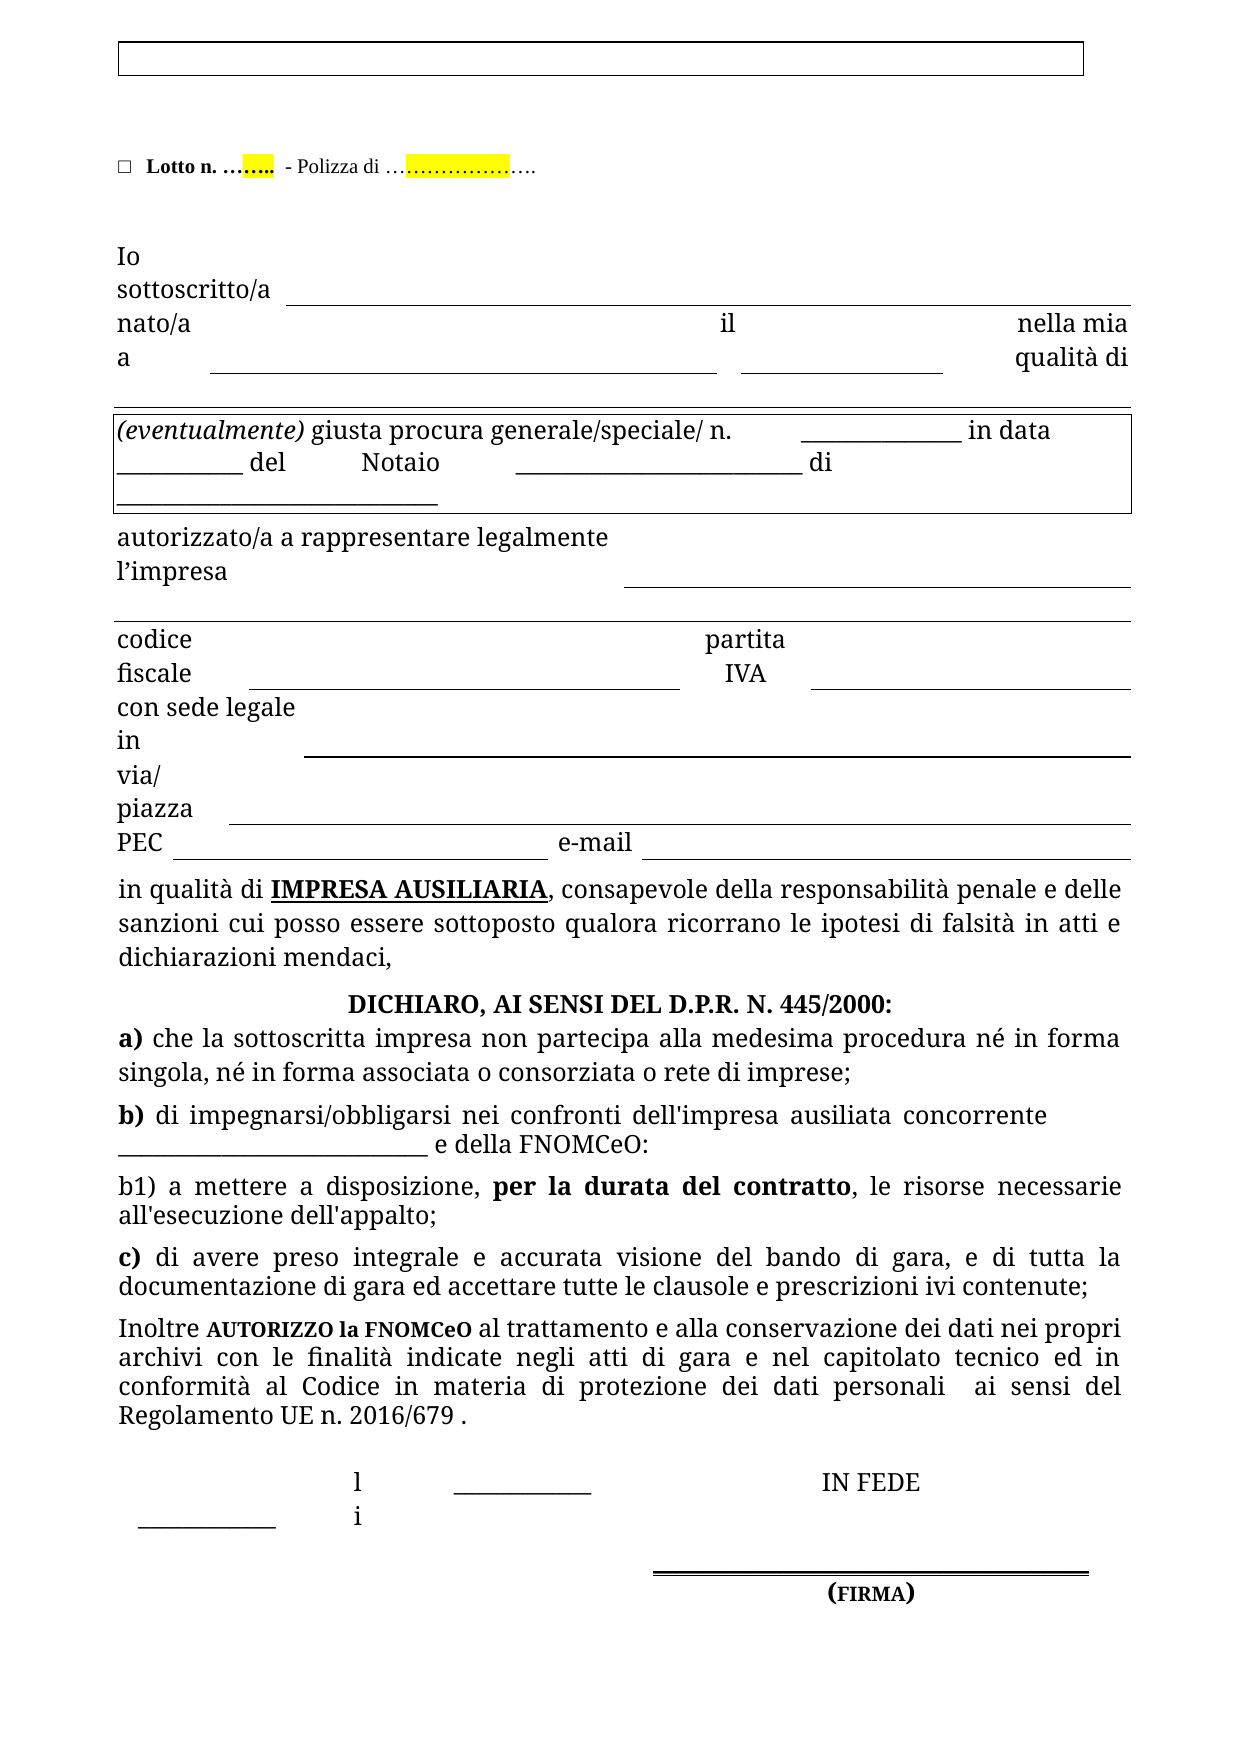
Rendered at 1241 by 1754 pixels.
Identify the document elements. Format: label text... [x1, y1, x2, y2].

text c) di avere preso integrale e accurata visione del bando di gara, e di tutta la documentazione di gara ed accettare tutte le clausole e prescrizioni ivi contenute; [118, 1243, 1122, 1301]
table_header IN FEDE [620, 1465, 1122, 1533]
table_cell [114, 373, 1131, 407]
table_cell partita IVA [680, 622, 811, 689]
table_cell [210, 305, 717, 373]
text a) che la sottoscritta impresa non partecipa alla medesima procedura né in forma singola, né in forma associata o consorziata o rete di imprese; [118, 1021, 1122, 1089]
table_cell [380, 1574, 620, 1608]
table_cell via/piazza [114, 756, 229, 824]
table_cell ______________________________________ [620, 1554, 1122, 1574]
table_cell il [717, 306, 741, 373]
text Inoltre AUTORIZZO la FNOMCeO al trattamento e alla conservazione dei dati nei propri archivi con le finalità indicate negli atti di gara e nel capitolato tecnico ed in conformità al Codice in materia di protezione dei dati personali ai sensi del Regolamento UE n. 2016/679 . [118, 1314, 1122, 1430]
table_cell [380, 1554, 620, 1574]
table_cell autorizzato/a a rappresentare legalmente l’impresa [114, 520, 624, 587]
table_cell [380, 1533, 620, 1553]
table_cell [642, 825, 1131, 858]
table_cell PEC [114, 824, 173, 858]
table_cell [114, 408, 1131, 414]
text b1) a mettere a disposizione, per la durata del contratto, le risorse necessarie all'esecuzione dell'appalto; [118, 1172, 1122, 1230]
text DICHIARO, AI SENSI DEL D.P.R. N. 445/2000: [118, 987, 1122, 1021]
table_cell [114, 514, 624, 520]
table_cell [342, 1574, 380, 1608]
table_cell nella mia qualità di [943, 306, 1131, 373]
table_cell e-mail [548, 825, 642, 858]
text in qualità di IMPRESA AUSILIARIA, consapevole della responsabilità penale e delle sanzioni cui posso essere sottoposto qualora ricorrano le ipotesi di falsità in atti e dichiarazioni mendaci, [118, 872, 1122, 974]
table_header li [342, 1465, 380, 1533]
table_cell [741, 306, 943, 373]
table_cell (eventualmente) giusta procura generale/speciale/ n. ______________ in data ___________ del Notaio _________________________ di ____________________________ [114, 415, 1131, 513]
table_header ____________ [380, 1465, 620, 1533]
table_header [286, 239, 1131, 305]
table_cell [620, 1533, 1122, 1553]
text □ Lotto n. …….. - Polizza di …………………. [118, 154, 1122, 178]
table_cell [811, 622, 1131, 689]
table_cell [342, 1533, 380, 1553]
text b) di impegnarsi/obbligarsi nei confronti dell'impresa ausiliata concorrente ___________________________ e della FNOMCeO: [118, 1101, 1122, 1159]
table_cell [342, 1554, 380, 1574]
table_cell [173, 824, 548, 858]
table_cell nato/a a [114, 305, 210, 373]
table_cell con sede legale in [114, 689, 304, 756]
table_cell [624, 514, 1131, 520]
table_cell [229, 756, 1131, 824]
table_cell [249, 622, 680, 689]
table_cell [127, 1533, 342, 1553]
table_cell [127, 1574, 342, 1608]
table_cell [127, 1554, 342, 1574]
table_header Io sottoscritto/a [114, 239, 286, 305]
table_cell [114, 587, 1131, 621]
table_cell (firma) [620, 1574, 1122, 1608]
table_cell [624, 520, 1131, 587]
table_cell [304, 689, 1131, 756]
table_cell codice fiscale [114, 622, 249, 689]
table_header ____________ [127, 1465, 342, 1533]
